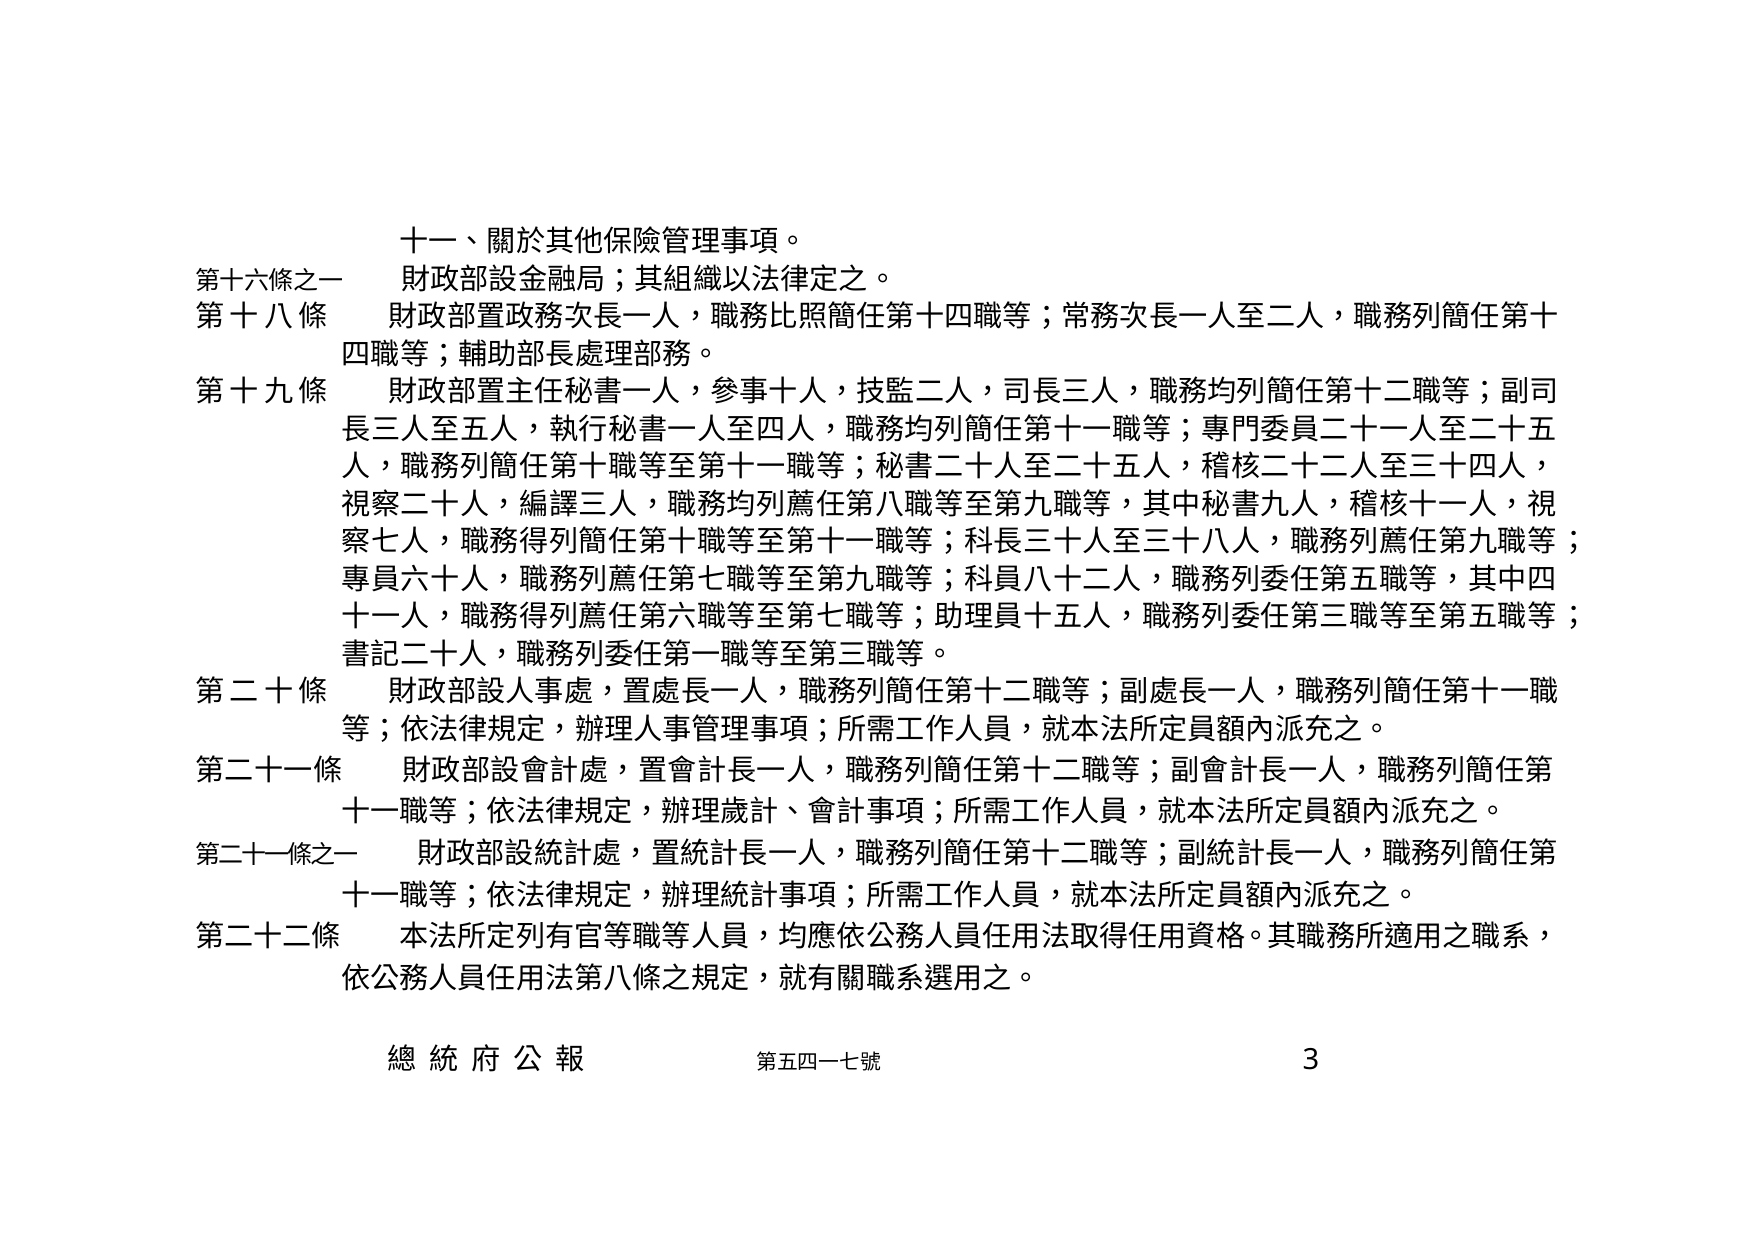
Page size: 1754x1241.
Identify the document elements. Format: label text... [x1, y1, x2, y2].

text 第二十一條 財政部設會計處，置會計長一人，職務列簡任第十二職等；副會計長一人，職務列簡任第十一職等；依法律規定，辦理歲計、會計事項；所需工作人員，就本法所定員額內派充之。 [195, 747, 1559, 830]
text 第二十一條之一 財政部設統計處，置統計長一人，職務列簡任第十二職等；副統計長一人，職務列簡任第十一職等；依法律規定，辦理統計事項；所需工作人員，就本法所定員額內派充之。 [195, 830, 1559, 913]
text 第二十條 財政部設人事處，置處長一人，職務列簡任第十二職等；副處長一人，職務列簡任第十一職等；依法律規定，辦理人事管理事項；所需工作人員，就本法所定員額內派充之。 [195, 672, 1559, 747]
text 第十八條 財政部置政務次長一人，職務比照簡任第十四職等；常務次長一人至二人，職務列簡任第十四職等；輔助部長處理部務。 [195, 297, 1559, 372]
text 第二十二條 本法所定列有官等職等人員，均應依公務人員任用法取得任用資格。其職務所適用之職系，依公務人員任用法第八條之規定，就有關職系選用之。 [195, 913, 1559, 997]
text 十一、關於其他保險管理事項。 [399, 222, 1559, 259]
text 第十六條之一 財政部設金融局；其組織以法律定之。 [195, 259, 1559, 297]
text 第十九條 財政部置主任秘書一人，參事十人，技監二人，司長三人，職務均列簡任第十二職等；副司長三人至五人，執行秘書一人至四人，職務均列簡任第十一職等；專門委員二十一人至二十五人，職務列簡任第十職等至第十一職等；秘書二十人至二十五人，稽核二十二人至三十四人，視察二十人，編譯三人，職務均列薦任第八職等至第九職等，其中秘書九人，稽核十一人，視察七人，職務得列簡任第十職等至第十一職等；科長三十人至三十八人，職務列薦任第九職等；專員六十人，職務列薦任第七職等至第九職等；科員八十二人，職務列委任第五職等，其中四十一人，職務得列薦任第六職等至第七職等；助理員十五人，職務列委任第三職等至第五職等；書記二十人，職務列委任第一職等至第三職等。 [195, 372, 1559, 672]
